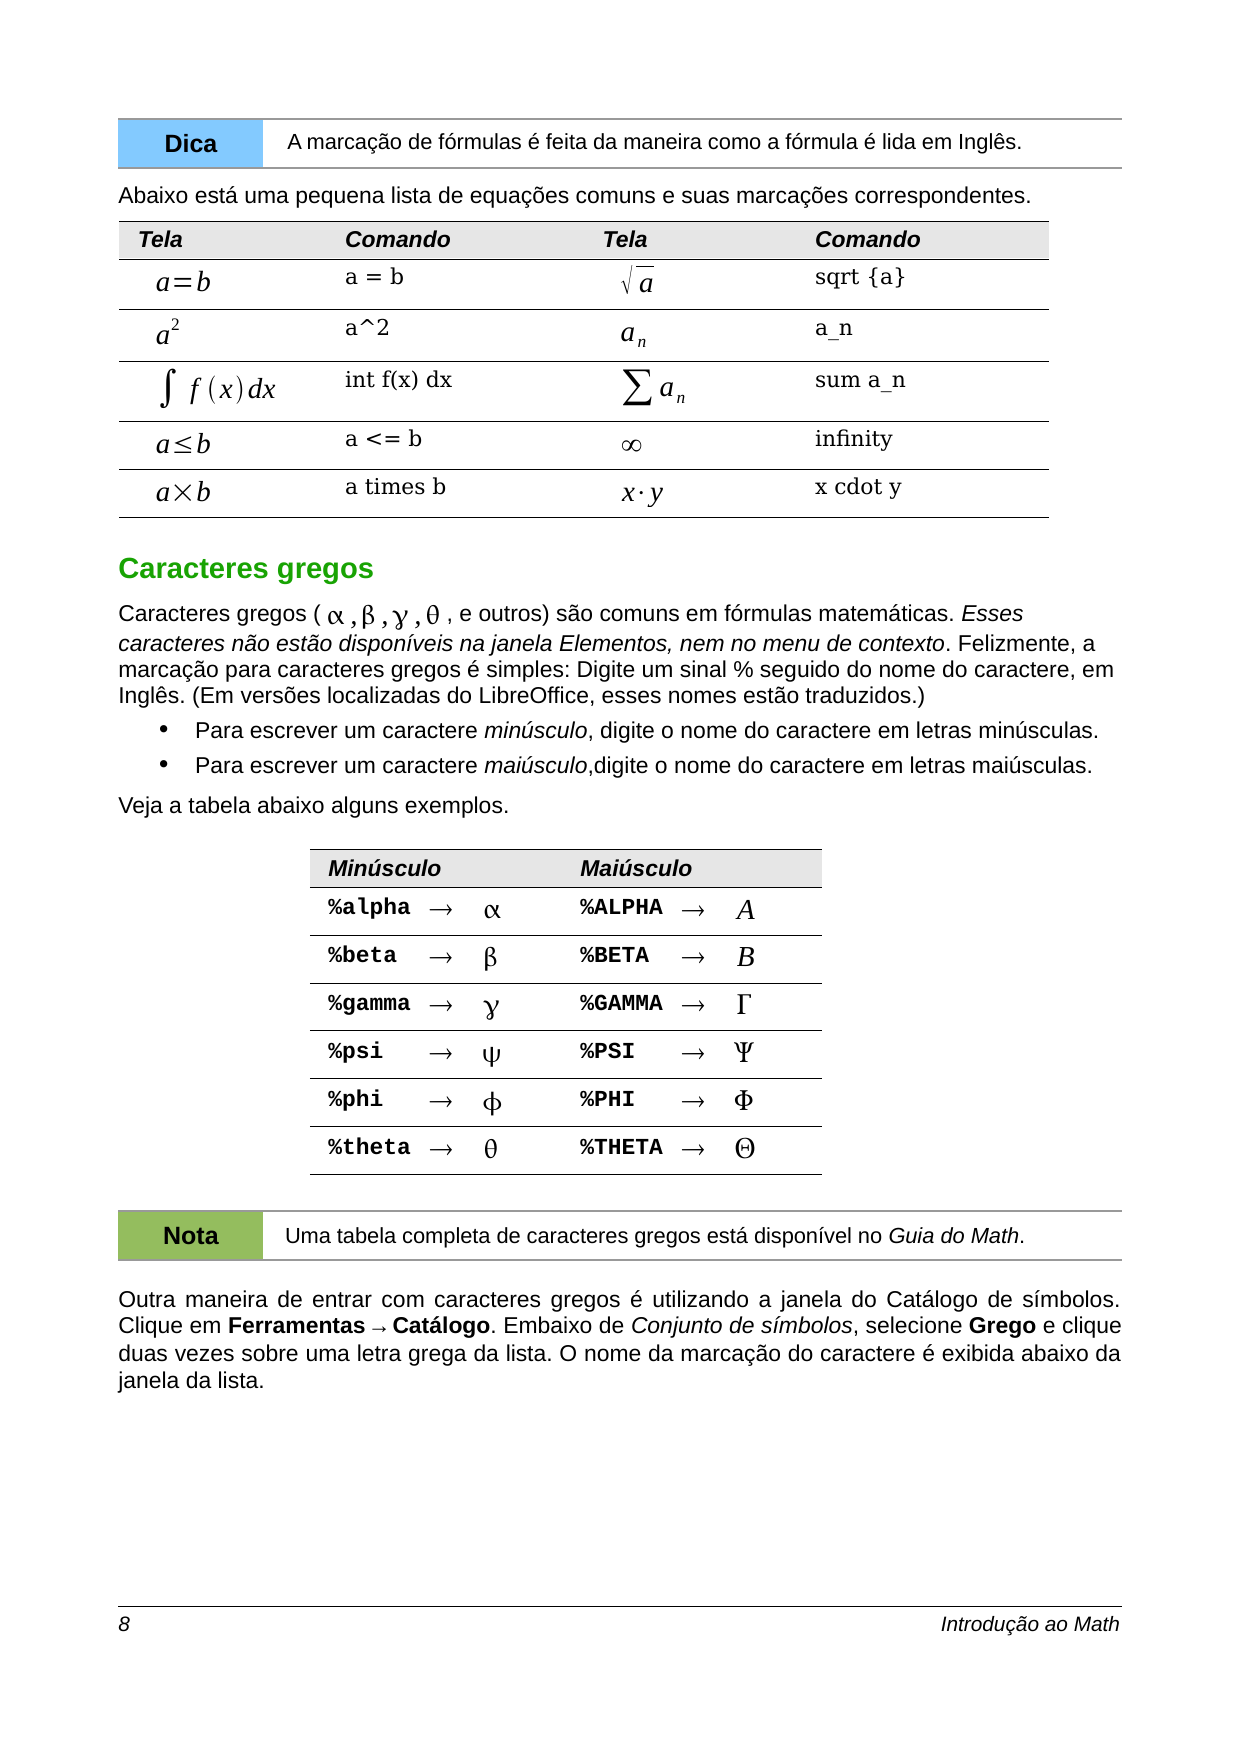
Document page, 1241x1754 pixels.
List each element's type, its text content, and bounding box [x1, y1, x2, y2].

table_cell [584, 422, 797, 469]
table_cell sum a_n [797, 362, 1049, 421]
table_cell %PHI [562, 1079, 822, 1126]
table_cell [119, 470, 327, 517]
table_cell %beta [310, 936, 562, 982]
table_cell infinity [797, 422, 1049, 469]
table_cell %phi [310, 1079, 562, 1126]
table_header Comando [797, 222, 1049, 258]
table_header A marcação de fórmulas é feita da maneira como a fórmula é lida em Inglês. [264, 120, 1122, 167]
table_cell a <= b [327, 422, 584, 469]
table_cell [119, 260, 327, 309]
table_cell %theta [310, 1127, 562, 1174]
table_cell %GAMMA [562, 984, 822, 1030]
table_cell [584, 362, 797, 421]
table_header Tela [584, 222, 797, 258]
table_cell x cdot y [797, 470, 1049, 517]
table_cell %PSI [562, 1031, 822, 1078]
table_header Dica [118, 120, 263, 167]
table_cell a_n [797, 310, 1049, 361]
table_header Minúsculo [310, 850, 562, 887]
table_header Uma tabela completa de caracteres gregos está disponível no Guia do Math. [263, 1212, 1122, 1259]
table_cell [119, 362, 327, 421]
table_cell %BETA [562, 936, 822, 982]
table_cell sqrt {a} [797, 260, 1049, 309]
table_cell %gamma [310, 984, 562, 1030]
table_cell %alpha [310, 888, 562, 934]
table_cell %THETA [562, 1127, 822, 1174]
text Veja a tabela abaixo alguns exemplos. [118, 792, 1122, 818]
list Caracteres gregos (, e outros) são comuns em fórmulas matemáticas. Esses caracteres não estão disponíveis na janela Elementos, nem no menu de contexto. Felizmente, a marcação para caracteres gregos é simples: Digite um sinal % seguido do nome do caractere, em Inglês. (Em versões localizadas do LibreOffice, esses nomes estão traduzidos.) [118, 597, 1122, 709]
table_cell a times b [327, 470, 584, 517]
text Abaixo está uma pequena lista de equações comuns e suas marcações correspondentes. [118, 182, 1122, 208]
text Outra maneira de entrar com caracteres gregos é utilizando a janela do Catálogo de símbolos. Clique em Ferramentas → Catálogo. Embaixo de Conjunto de símbolos, selecione Grego e clique duas vezes sobre uma letra grega da lista. O nome da marcação do caractere é exibida abaixo da janela da lista. [118, 1286, 1122, 1393]
table_cell int f(x) dx [327, 362, 584, 421]
table_cell %ALPHA [562, 888, 822, 934]
list Para escrever um caractere minúsculo, digite o nome do caractere em letras minúsculas. [156, 715, 1122, 744]
table_cell [584, 260, 797, 309]
table_header Tela [119, 222, 327, 258]
table_cell a^2 [327, 310, 584, 361]
table_header Comando [327, 222, 584, 258]
table_cell a = b [327, 260, 584, 309]
table_header Maiúsculo [562, 850, 822, 887]
table_cell [119, 310, 327, 361]
table_cell [584, 310, 797, 361]
table_cell %psi [310, 1031, 562, 1078]
subtitle Caracteres gregos [118, 551, 1122, 585]
table_cell [584, 470, 797, 517]
list Para escrever um caractere maiúsculo,digite o nome do caractere em letras maiúsculas. [156, 751, 1122, 780]
table_header Nota [118, 1212, 263, 1259]
table_cell [119, 422, 327, 469]
